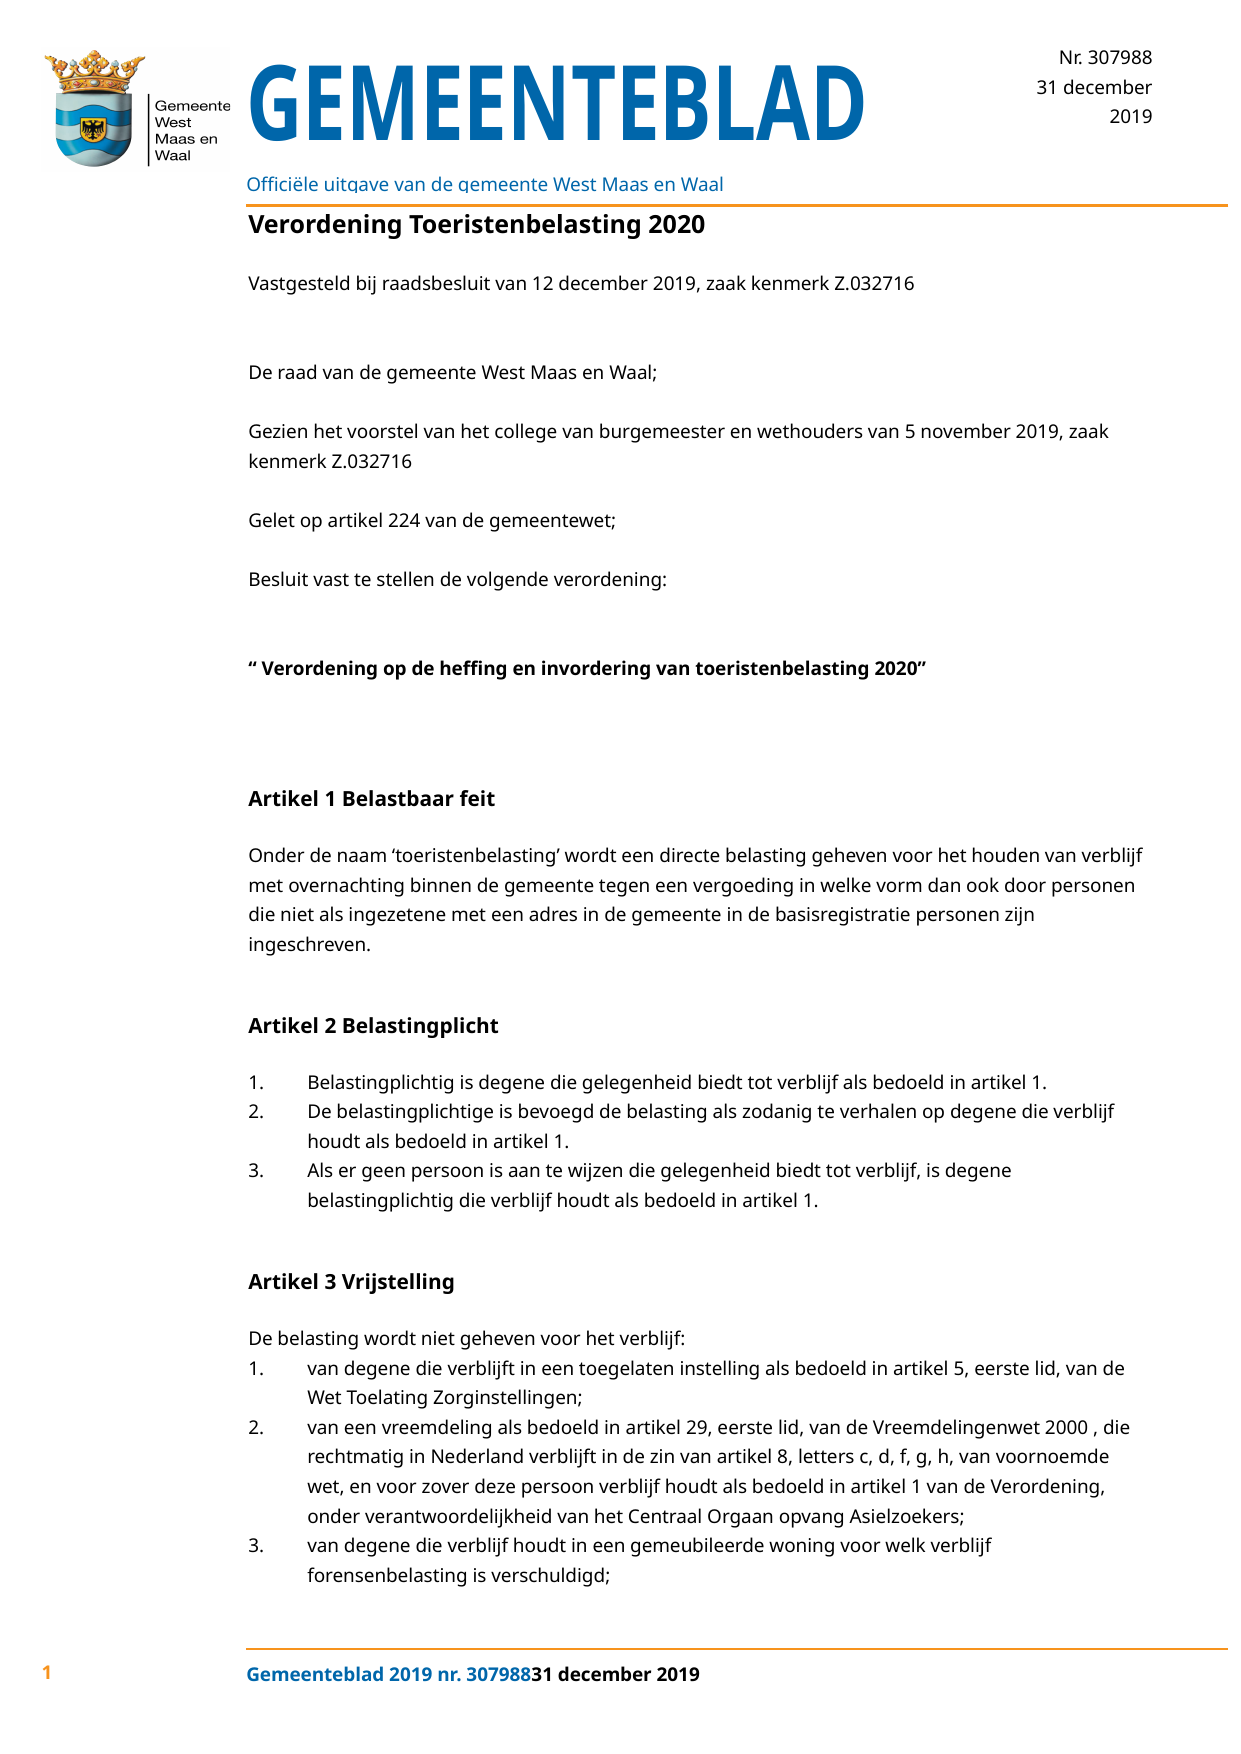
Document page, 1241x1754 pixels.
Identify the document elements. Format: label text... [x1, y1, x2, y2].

text Artikel 2 Belastingplicht [248, 1011, 1152, 1039]
text Vastgesteld bij raadsbesluit van 12 december 2019, zaak kenmerk Z.032716 [248, 270, 1152, 296]
text Artikel 3 Vrijstelling [248, 1267, 1152, 1296]
text Artikel 1 Belastbaar feit [248, 784, 1152, 813]
text Gelet op artikel 224 van de gemeentewet; [248, 507, 1152, 533]
text De belasting wordt niet geheven voor het verblijf: [248, 1325, 1152, 1351]
text De raad van de gemeente West Maas en Waal; [248, 359, 1152, 385]
text Besluit vast te stellen de volgende verordening: [248, 566, 1152, 592]
list De belastingplichtige is bevoegd de belasting als zodanig te verhalen op degene die verblijf houdt als bedoeld in artikel 1. [248, 1098, 1152, 1154]
text “ Verordening op de heffing en invordering van toeristenbelasting 2020” [248, 655, 1152, 681]
list van degene die verblijf houdt in een gemeubileerde woning voor welk verblijf forensenbelasting is verschuldigd; [248, 1532, 1152, 1588]
text Gezien het voorstel van het college van burgemeester en wethouders van 5 november 2019, zaak kenmerk Z.032716 [248, 418, 1152, 473]
text Verordening Toeristenbelasting 2020 [248, 207, 1152, 241]
list Als er geen persoon is aan te wijzen die gelegenheid biedt tot verblijf, is degene belastingplichtig die verblijf houdt als bedoeld in artikel 1. [248, 1158, 1152, 1213]
list Belastingplichtig is degene die gelegenheid biedt tot verblijf als bedoeld in artikel 1. [248, 1069, 1152, 1095]
list van een vreemdeling als bedoeld in artikel 29, eerste lid, van de Vreemdelingenwet 2000 , die rechtmatig in Nederland verblijft in de zin van artikel 8, letters c, d, f, g, h, van voornoemde wet, en voor zover deze persoon verblijf houdt als bedoeld in artikel 1 van de Verordening, onder verantwoordelijkheid van het Centraal Orgaan opvang Asielzoekers; [248, 1414, 1152, 1528]
list van degene die verblijft in een toegelaten instelling als bedoeld in artikel 5, eerste lid, van de Wet Toelating Zorginstellingen; [248, 1355, 1152, 1410]
text Onder de naam ‘toeristenbelasting’ wordt een directe belasting geheven voor het houden van verblijf met overnachting binnen de gemeente tegen een vergoeding in welke vorm dan ook door personen die niet als ingezetene met een adres in de gemeente in de basisregistratie personen zijn ingeschreven. [248, 842, 1152, 957]
picture [41, 47, 231, 172]
